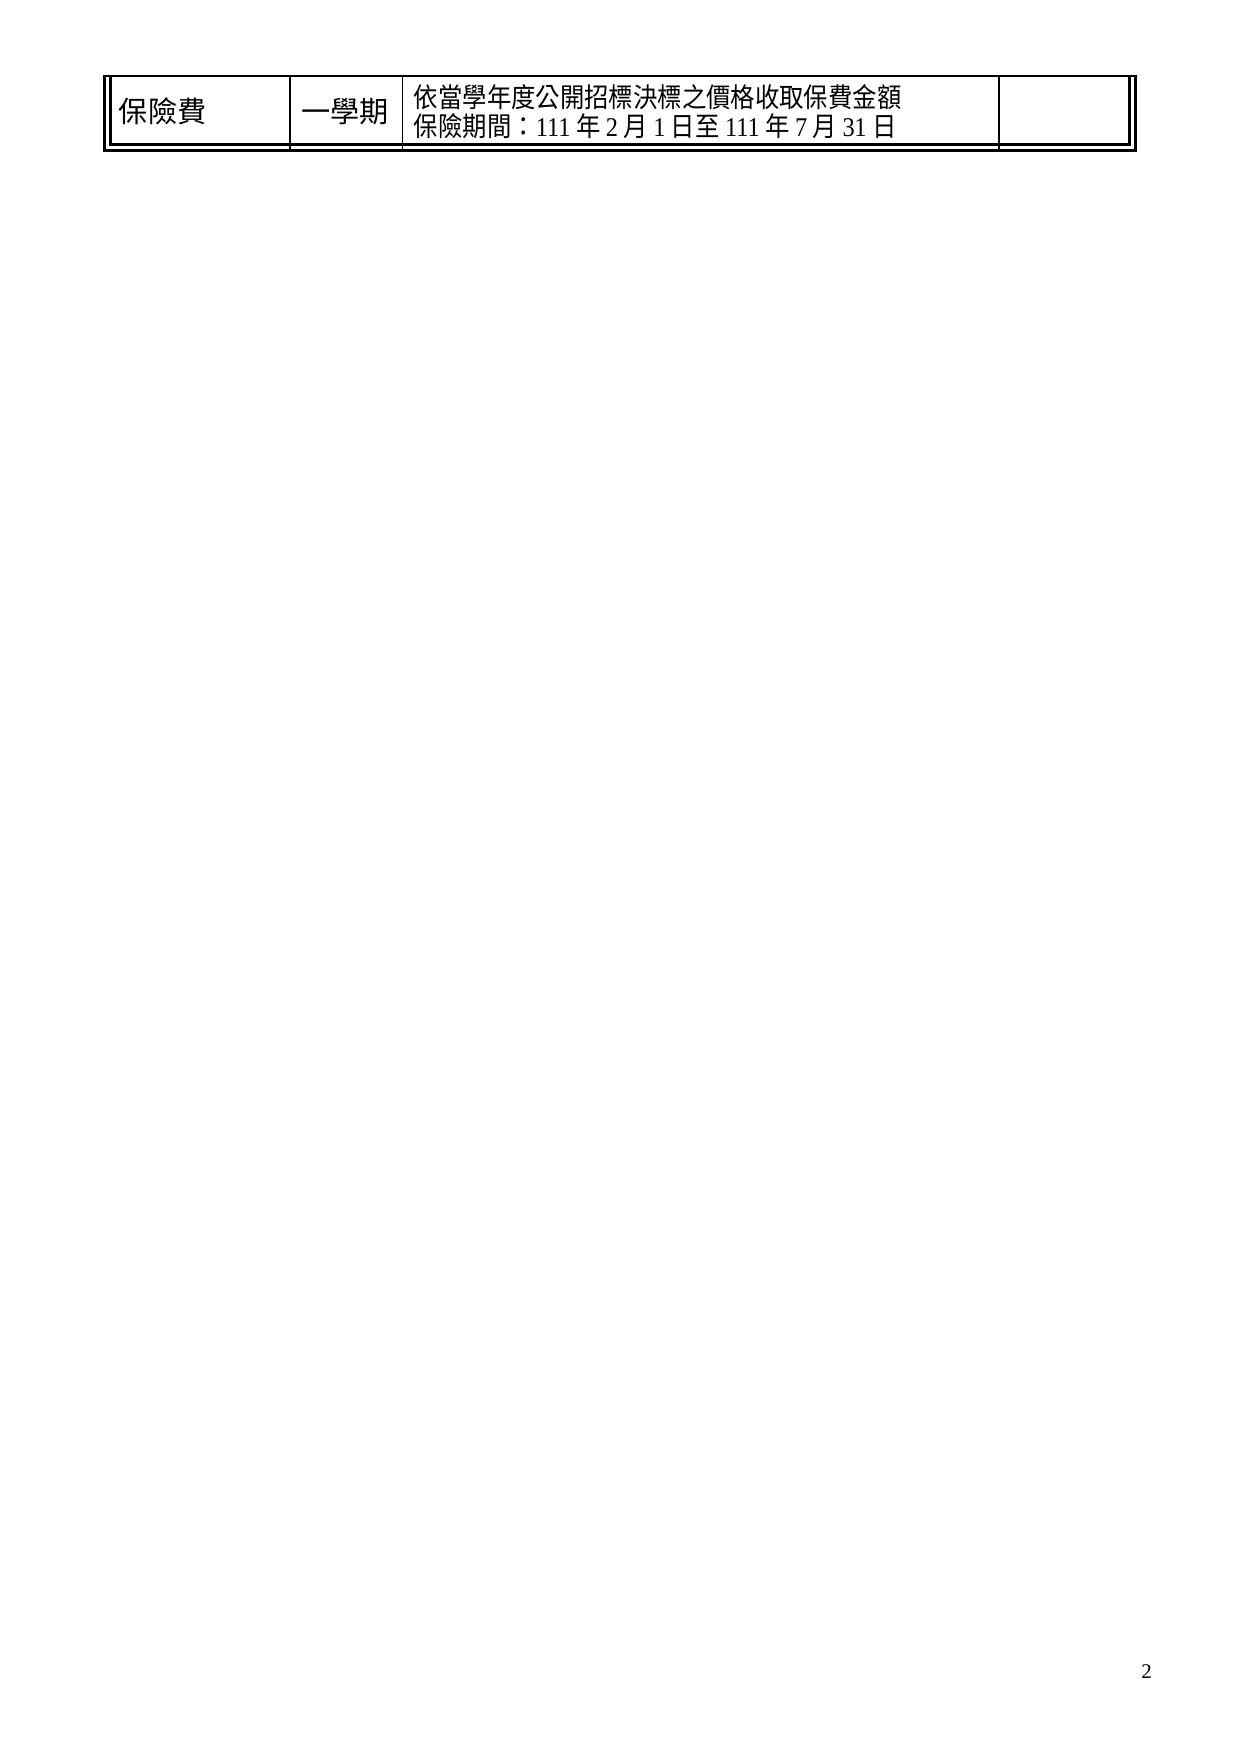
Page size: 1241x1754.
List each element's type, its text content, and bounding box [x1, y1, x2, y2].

table_cell [1000, 77, 1128, 143]
table_cell 一學期 [291, 77, 402, 143]
table_cell 保險費 [112, 77, 289, 143]
table_cell 依當學年度公開招標決標之價格收取保費金額 保險期間：111年2月1日至111年7月31日 [403, 77, 998, 143]
